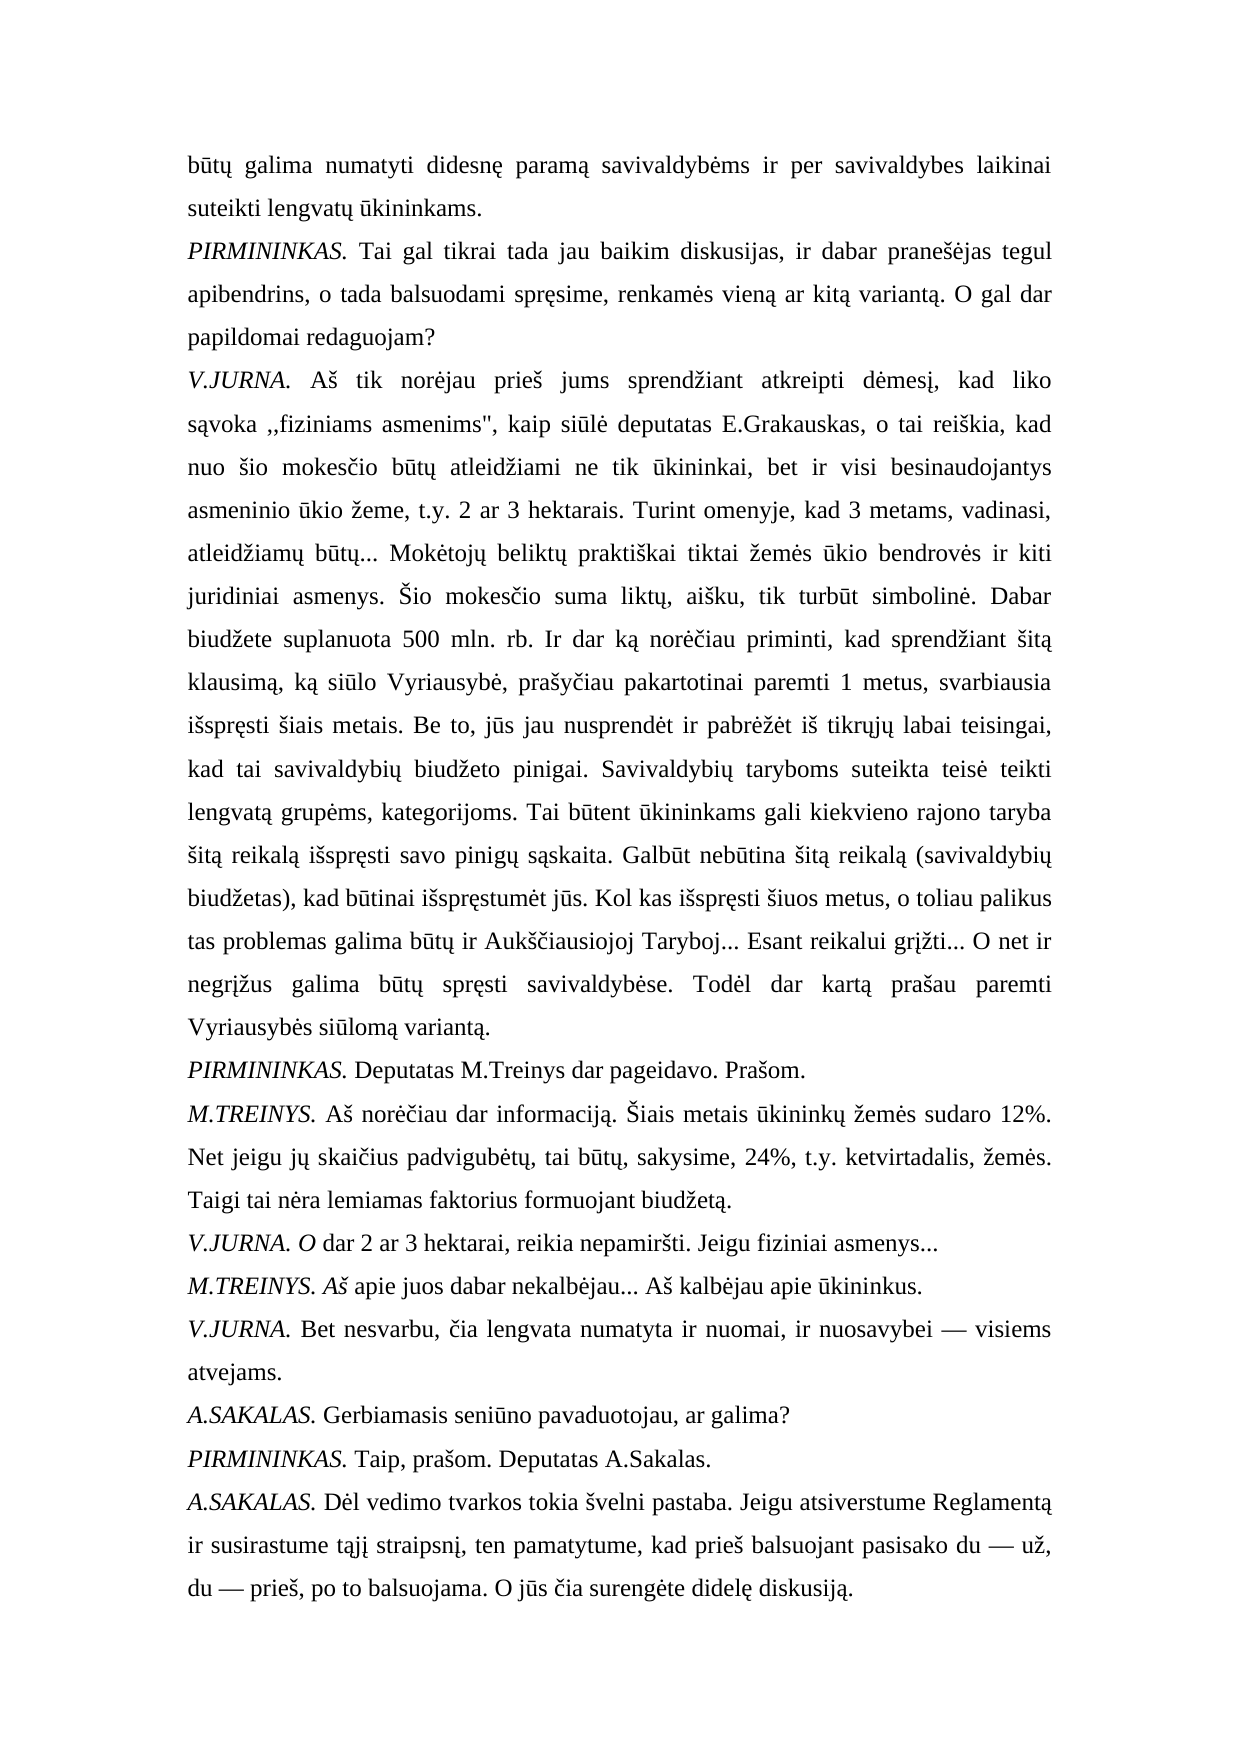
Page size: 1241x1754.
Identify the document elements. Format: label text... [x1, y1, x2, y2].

text A.SAKALAS. Dėl vedimo tvarkos tokia švelni pastaba. Jeigu atsiverstume Reglamentą ir susirastume tąjį straipsnį, ten pamatytume, kad prieš balsuojant pasisako du — už, du — prieš, po to balsuojama. O jūs čia surengėte didelę diskusiją. [187, 1487, 1053, 1602]
text A.SAKALAS. Gerbiamasis seniūno pavaduotojau, ar galima? [187, 1401, 1053, 1429]
text V.JURNA. O dar 2 ar 3 hektarai, reikia nepamiršti. Jeigu fiziniai asmenys... [187, 1228, 1053, 1257]
text PIRMININKAS. Tai gal tikrai tada jau baikim diskusijas, ir dabar pranešėjas tegul apibendrins, o tada balsuodami spręsime, renkamės vieną ar kitą variantą. O gal dar papildomai redaguojam? [187, 236, 1053, 351]
text M.TREINYS. Aš apie juos dabar nekalbėjau... Aš kalbėjau apie ūkininkus. [187, 1271, 1053, 1300]
text PIRMININKAS. Deputatas M.Treinys dar pageidavo. Prašom. [187, 1056, 1053, 1084]
text PIRMININKAS. Taip, prašom. Deputatas A.Sakalas. [187, 1444, 1053, 1472]
text V.JURNA. Aš tik norėjau prieš jums sprendžiant atkreipti dėmesį, kad liko sąvoka ,,fiziniams asmenims", kaip siūlė deputatas E.Grakauskas, o tai reiškia, kad nuo šio mokesčio būtų atleidžiami ne tik ūkininkai, bet ir visi besinaudojantys asmeninio ūkio žeme, t.y. 2 ar 3 hektarais. Turint omenyje, kad 3 metams, vadinasi, atleidžiamų būtų... Mokėtojų beliktų praktiškai tiktai žemės ūkio bendrovės ir kiti juridiniai asmenys. Šio mokesčio suma liktų, aišku, tik turbūt simbolinė. Dabar biudžete suplanuota 500 mln. rb. Ir dar ką norėčiau priminti, kad sprendžiant šitą klausimą, ką siūlo Vyriausybė, prašyčiau pakartotinai paremti 1 metus, svarbiausia išspręsti šiais metais. Be to, jūs jau nusprendėt ir pabrėžėt iš tikrųjų labai teisingai, kad tai savivaldybių biudžeto pinigai. Savivaldybių taryboms suteikta teisė teikti lengvatą grupėms, kategorijoms. Tai būtent ūkininkams gali kiekvieno rajono taryba šitą reikalą išspręsti savo pinigų sąskaita. Galbūt nebūtina šitą reikalą (savivaldybių biudžetas), kad būtinai išspręstumėt jūs. Kol kas išspręsti šiuos metus, o toliau palikus tas problemas galima būtų ir Aukščiausiojoj Taryboj... Esant reikalui grįžti... O net ir negrįžus galima būtų spręsti savivaldybėse. Todėl dar kartą prašau paremti Vyriausybės siūlomą variantą. [187, 366, 1053, 1041]
text būtų galima numatyti didesnę paramą savivaldybėms ir per savivaldybes laikinai suteikti lengvatų ūkininkams. [187, 150, 1053, 222]
text V.JURNA. Bet nesvarbu, čia lengvata numatyta ir nuomai, ir nuosavybei — visiems atvejams. [187, 1314, 1053, 1386]
text M.TREINYS. Aš norėčiau dar informaciją. Šiais metais ūkininkų žemės sudaro 12%. Net jeigu jų skaičius padvigubėtų, tai būtų, sakysime, 24%, t.y. ketvirtadalis, žemės. Taigi tai nėra lemiamas faktorius formuojant biudžetą. [187, 1099, 1053, 1214]
